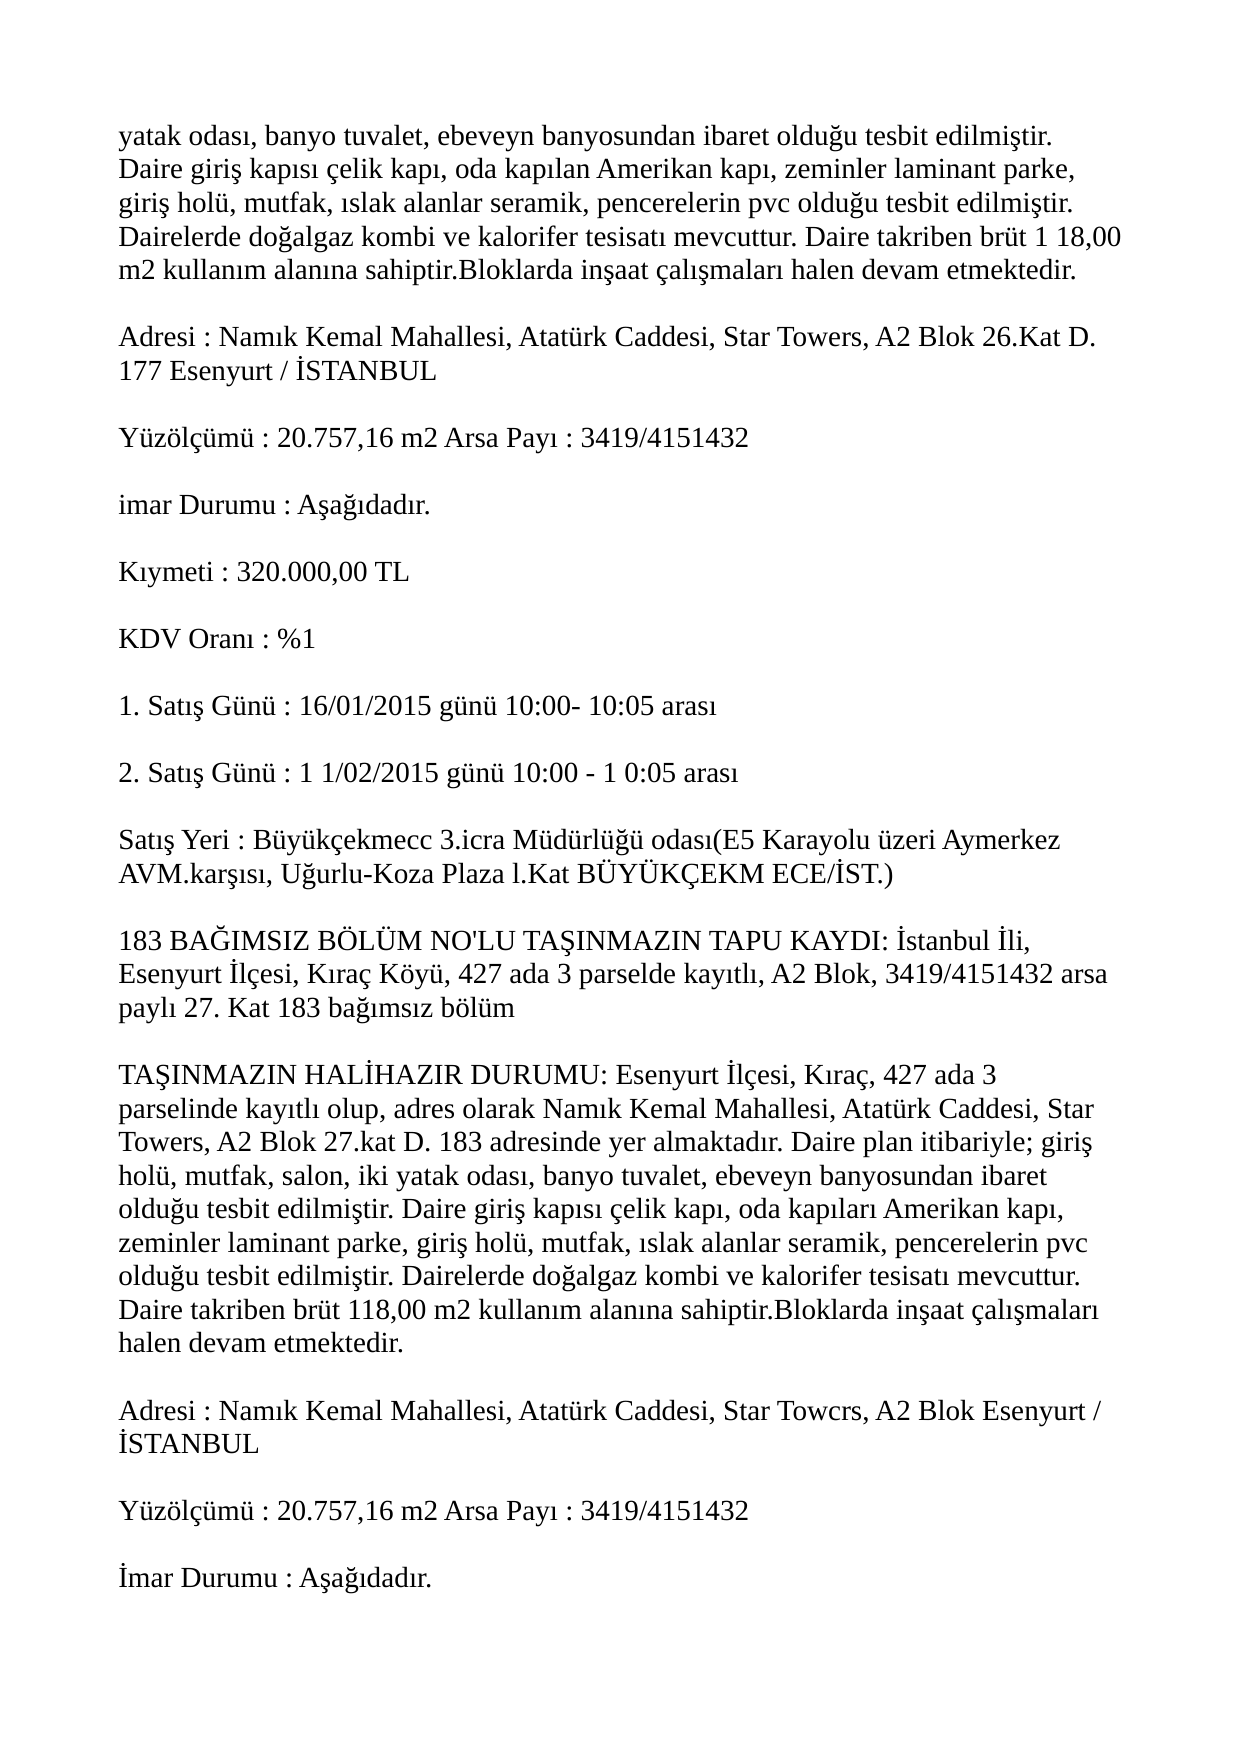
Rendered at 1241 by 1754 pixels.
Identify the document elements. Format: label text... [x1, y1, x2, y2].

text Yüzölçümü : 20.757,16 m2 Arsa Payı : 3419/4151432 [118, 420, 1122, 453]
text 2. Satış Günü : 1 1/02/2015 günü 10:00 - 1 0:05 arası [118, 755, 1122, 789]
text 183 BAĞIMSIZ BÖLÜM NO'LU TAŞINMAZIN TAPU KAYDI: İstanbul İli, Esenyurt İlçesi, Kıraç Köyü, 427 ada 3 parselde kayıtlı, A2 Blok, 3419/4151432 arsa paylı 27. Kat 183 bağımsız bölüm [118, 923, 1122, 1024]
text Yüzölçümü : 20.757,16 m2 Arsa Payı : 3419/4151432 [118, 1493, 1122, 1527]
text Adresi : Namık Kemal Mahallesi, Atatürk Caddesi, Star Towcrs, A2 Blok Esenyurt / İSTANBUL [118, 1393, 1122, 1460]
text KDV Oranı : %1 [118, 621, 1122, 655]
text TAŞINMAZIN HALİHAZIR DURUMU: Esenyurt İlçesi, Kıraç, 427 ada 3 parselinde kayıtlı olup, adres olarak Namık Kemal Mahallesi, Atatürk Caddesi, Star Towers, A2 Blok 27.kat D. 183 adresinde yer almaktadır. Daire plan itibariyle; giriş holü, mutfak, salon, iki yatak odası, banyo tuvalet, ebeveyn banyosundan ibaret olduğu tesbit edilmiştir. Daire giriş kapısı çelik kapı, oda kapıları Amerikan kapı, zeminler laminant parke, giriş holü, mutfak, ıslak alanlar seramik, pencerelerin pvc olduğu tesbit edilmiştir. Dairelerde doğalgaz kombi ve kalorifer tesisatı mevcuttur. Daire takriben brüt 118,00 m2 kullanım alanına sahiptir.Bloklarda inşaat çalışmaları halen devam etmektedir. [118, 1057, 1122, 1359]
text Kıymeti : 320.000,00 TL [118, 554, 1122, 588]
text imar Durumu : Aşağıdadır. [118, 487, 1122, 521]
text 1. Satış Günü : 16/01/2015 günü 10:00- 10:05 arası [118, 688, 1122, 722]
text Satış Yeri : Büyükçekmecc 3.icra Müdürlüğü odası(E5 Karayolu üzeri Aymerkez AVM.karşısı, Uğurlu-Koza Plaza l.Kat BÜYÜKÇEKM ECE/İST.) [118, 822, 1122, 889]
text İmar Durumu : Aşağıdadır. [118, 1560, 1122, 1594]
text yatak odası, banyo tuvalet, ebeveyn banyosundan ibaret olduğu tesbit edilmiştir. Daire giriş kapısı çelik kapı, oda kapılan Amerikan kapı, zeminler laminant parke, giriş holü, mutfak, ıslak alanlar seramik, pencerelerin pvc olduğu tesbit edilmiştir. Dairelerde doğalgaz kombi ve kalorifer tesisatı mevcuttur. Daire takriben brüt 1 18,00 m2 kullanım alanına sahiptir.Bloklarda inşaat çalışmaları halen devam etmektedir. [118, 118, 1122, 286]
text Adresi : Namık Kemal Mahallesi, Atatürk Caddesi, Star Towers, A2 Blok 26.Kat D. 177 Esenyurt / İSTANBUL [118, 319, 1122, 386]
